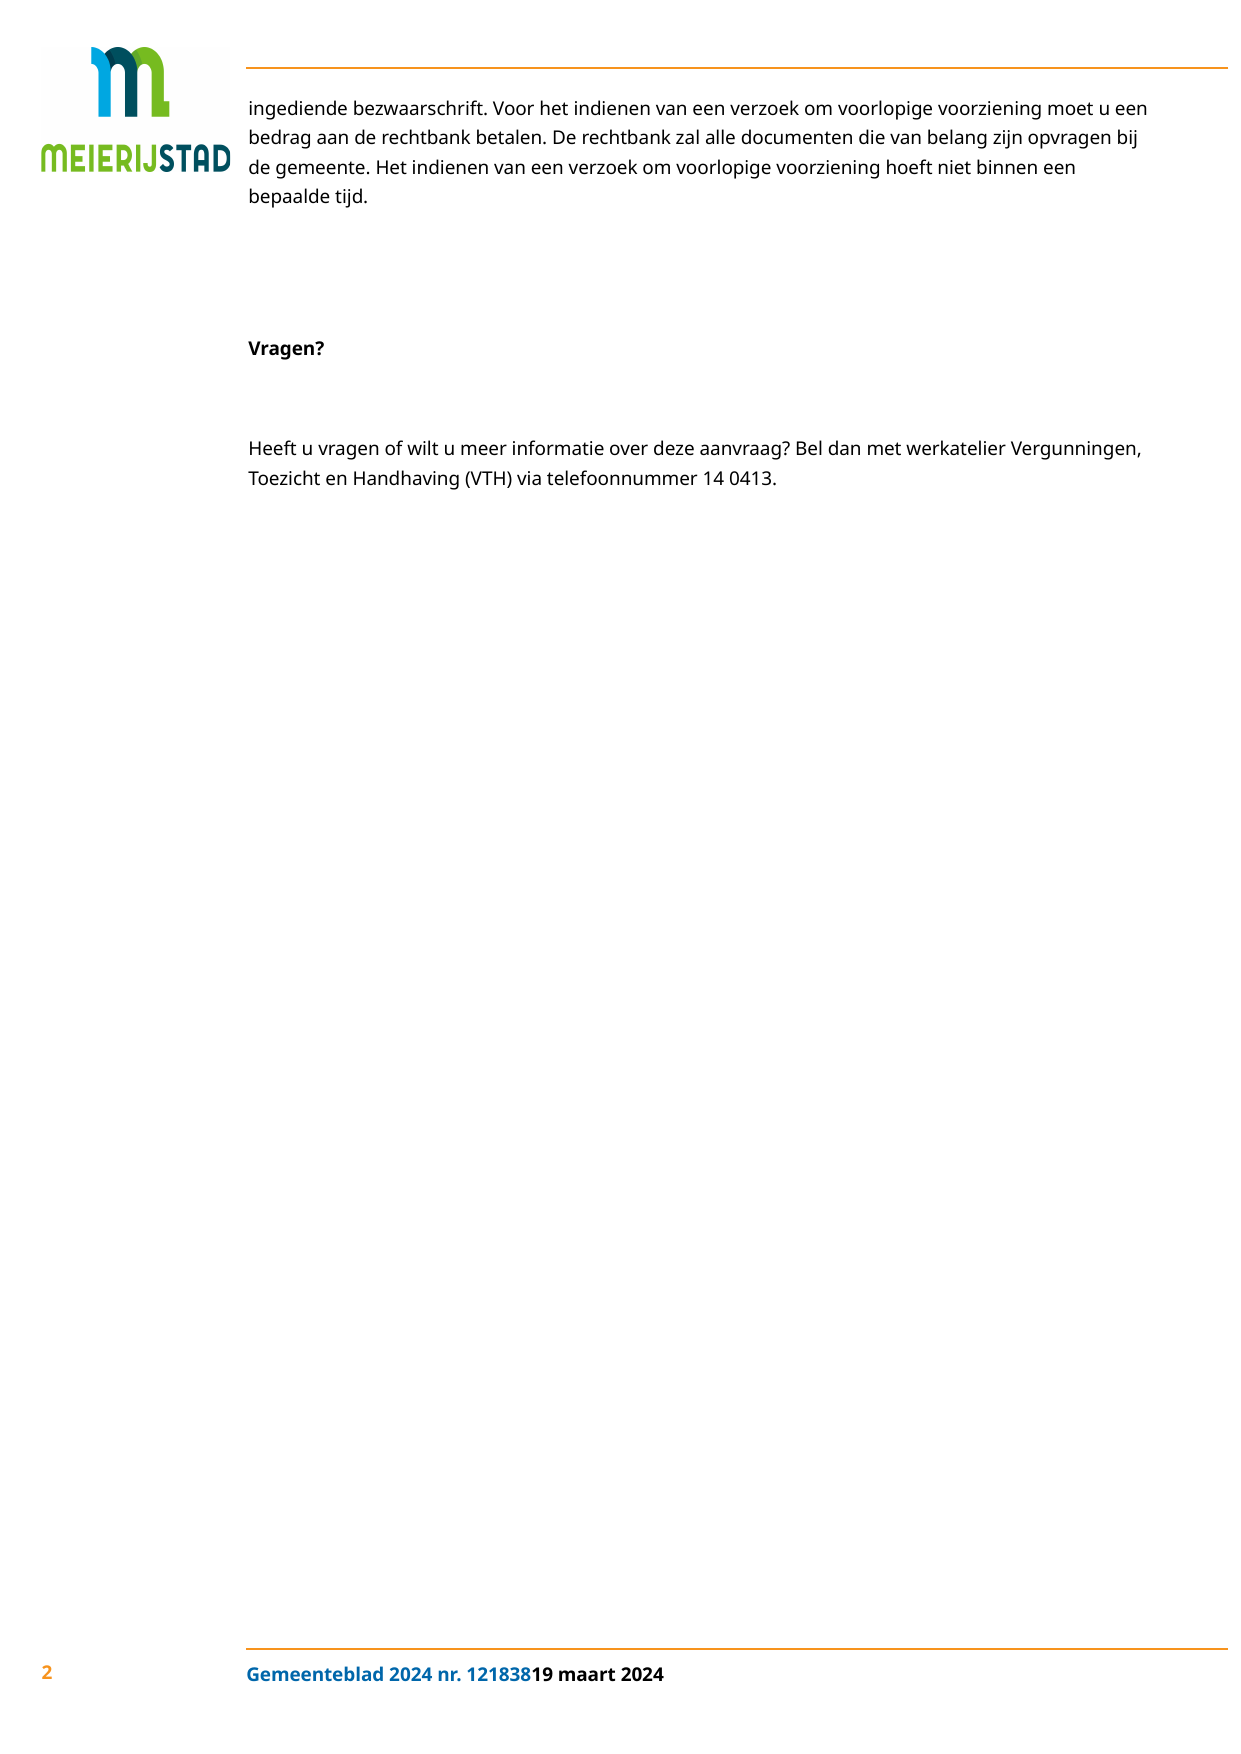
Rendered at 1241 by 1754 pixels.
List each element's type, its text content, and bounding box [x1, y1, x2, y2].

picture [41, 47, 231, 172]
text Heeft u vragen of wilt u meer informatie over deze aanvraag? Bel dan met werkatelier Vergunningen, Toezicht en Handhaving (VTH) via telefoonnummer 14 0413. [248, 436, 1152, 491]
text Vragen? [248, 335, 1152, 361]
text ingediende bezwaarschrift. Voor het indienen van een verzoek om voorlopige voorziening moet u een bedrag aan de rechtbank betalen. De rechtbank zal alle documenten die van belang zijn opvragen bij de gemeente. Het indienen van een verzoek om voorlopige voorziening hoeft niet binnen een bepaalde tijd. [248, 95, 1152, 209]
